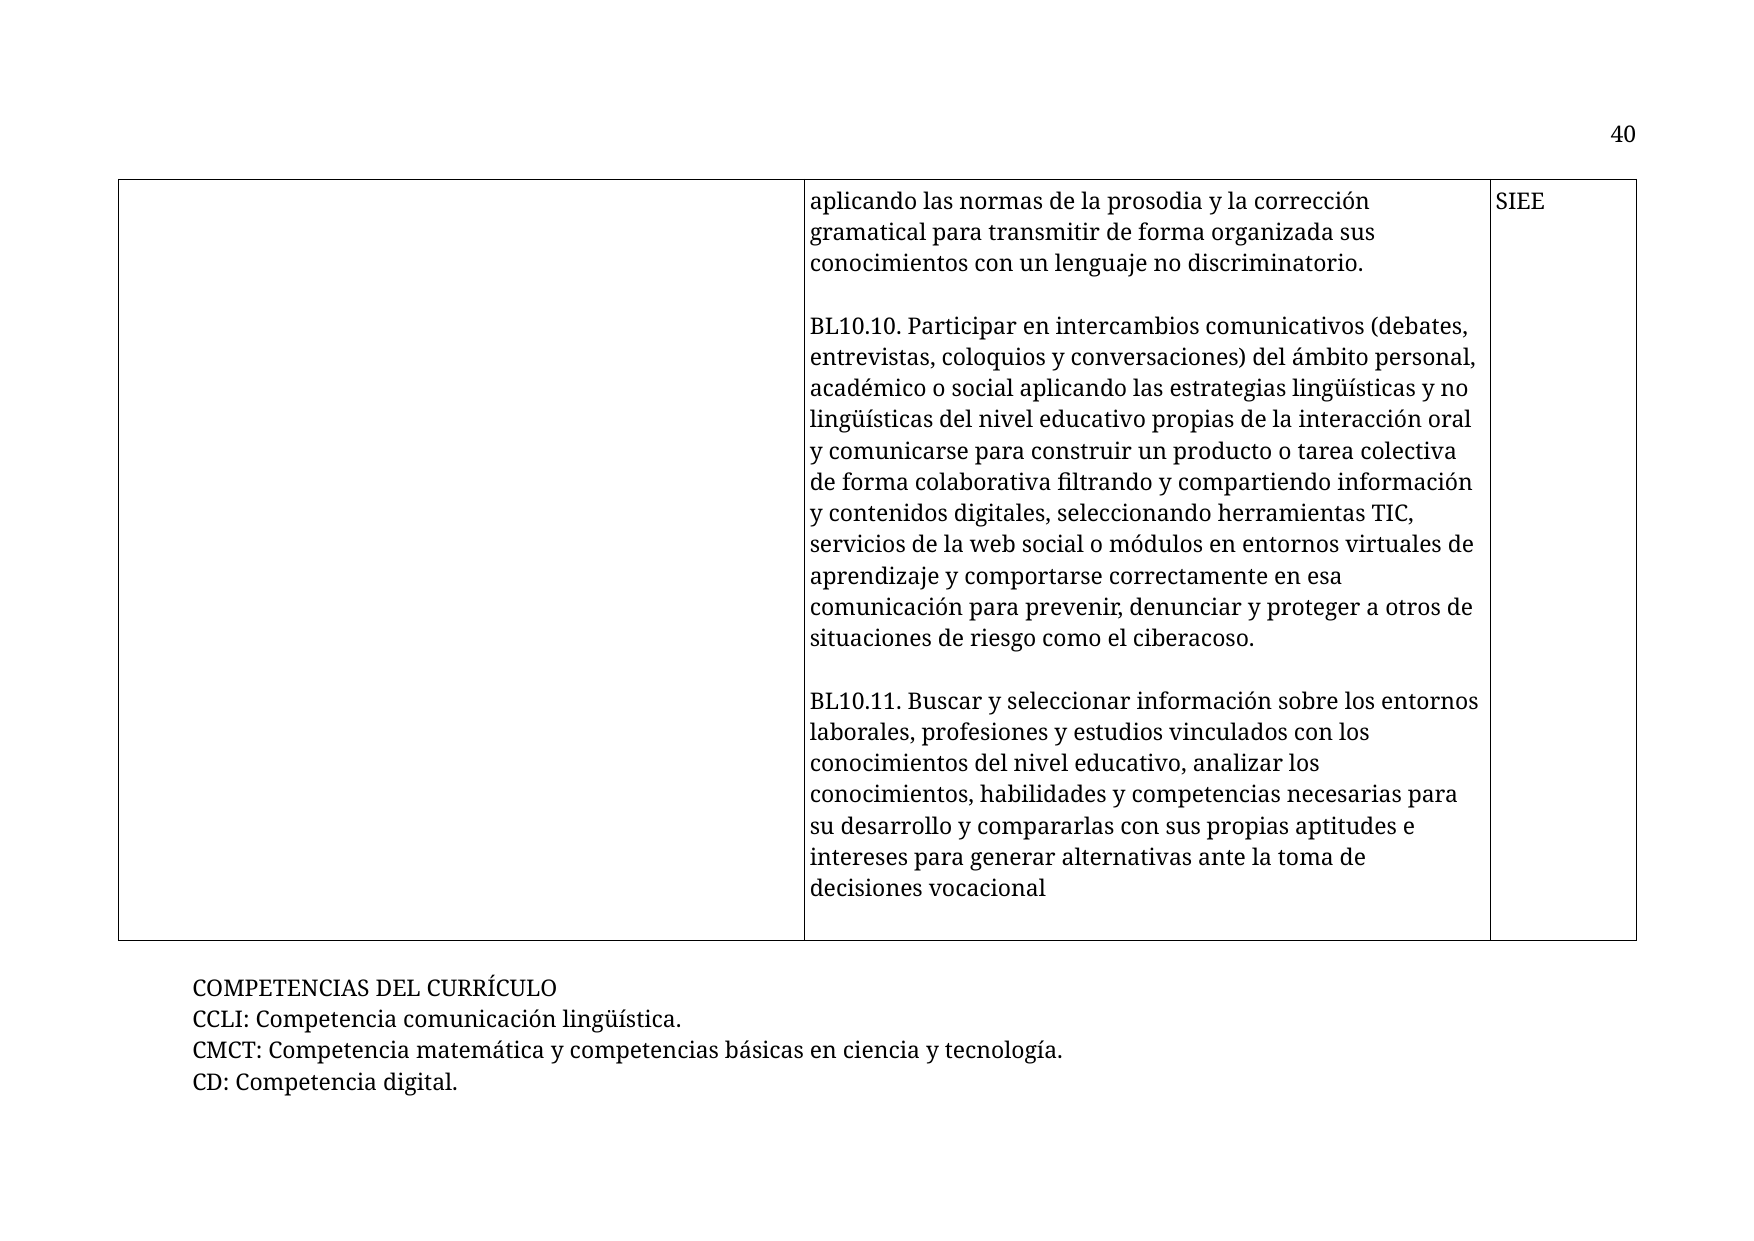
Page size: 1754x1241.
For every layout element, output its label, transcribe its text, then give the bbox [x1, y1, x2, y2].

table_cell [119, 180, 804, 940]
text CMCT: Competencia matemática y competencias básicas en ciencia y tecnología. [118, 1034, 1636, 1066]
text CCLI: Competencia comunicación lingüística. [118, 1003, 1636, 1034]
text CD: Competencia digital. [118, 1066, 1636, 1097]
table_cell aplicando las normas de la prosodia y la corrección gramatical para transmitir de forma organizada sus conocimientos con un lenguaje no discriminatorio. BL10.10. Participar en intercambios comunicativos (debates, entrevistas, coloquios y conversaciones) del ámbito personal, académico o social aplicando las estrategias lingüísticas y no lingüísticas del nivel educativo propias de la interacción oral y comunicarse para construir un producto o tarea colectiva de forma colaborativa filtrando y compartiendo información y contenidos digitales, seleccionando herramientas TIC, servicios de la web social o módulos en entornos virtuales de aprendizaje y comportarse correctamente en esa comunicación para prevenir, denunciar y proteger a otros de situaciones de riesgo como el ciberacoso. BL10.11. Buscar y seleccionar información sobre los entornos laborales, profesiones y estudios vinculados con los conocimientos del nivel educativo, analizar los conocimientos, habilidades y competencias necesarias para su desarrollo y compararlas con sus propias aptitudes e intereses para generar alternativas ante la toma de decisiones vocacional [805, 180, 1490, 940]
table_cell SIEE [1491, 180, 1636, 940]
text COMPETENCIAS DEL CURRÍCULO [118, 972, 1636, 1003]
